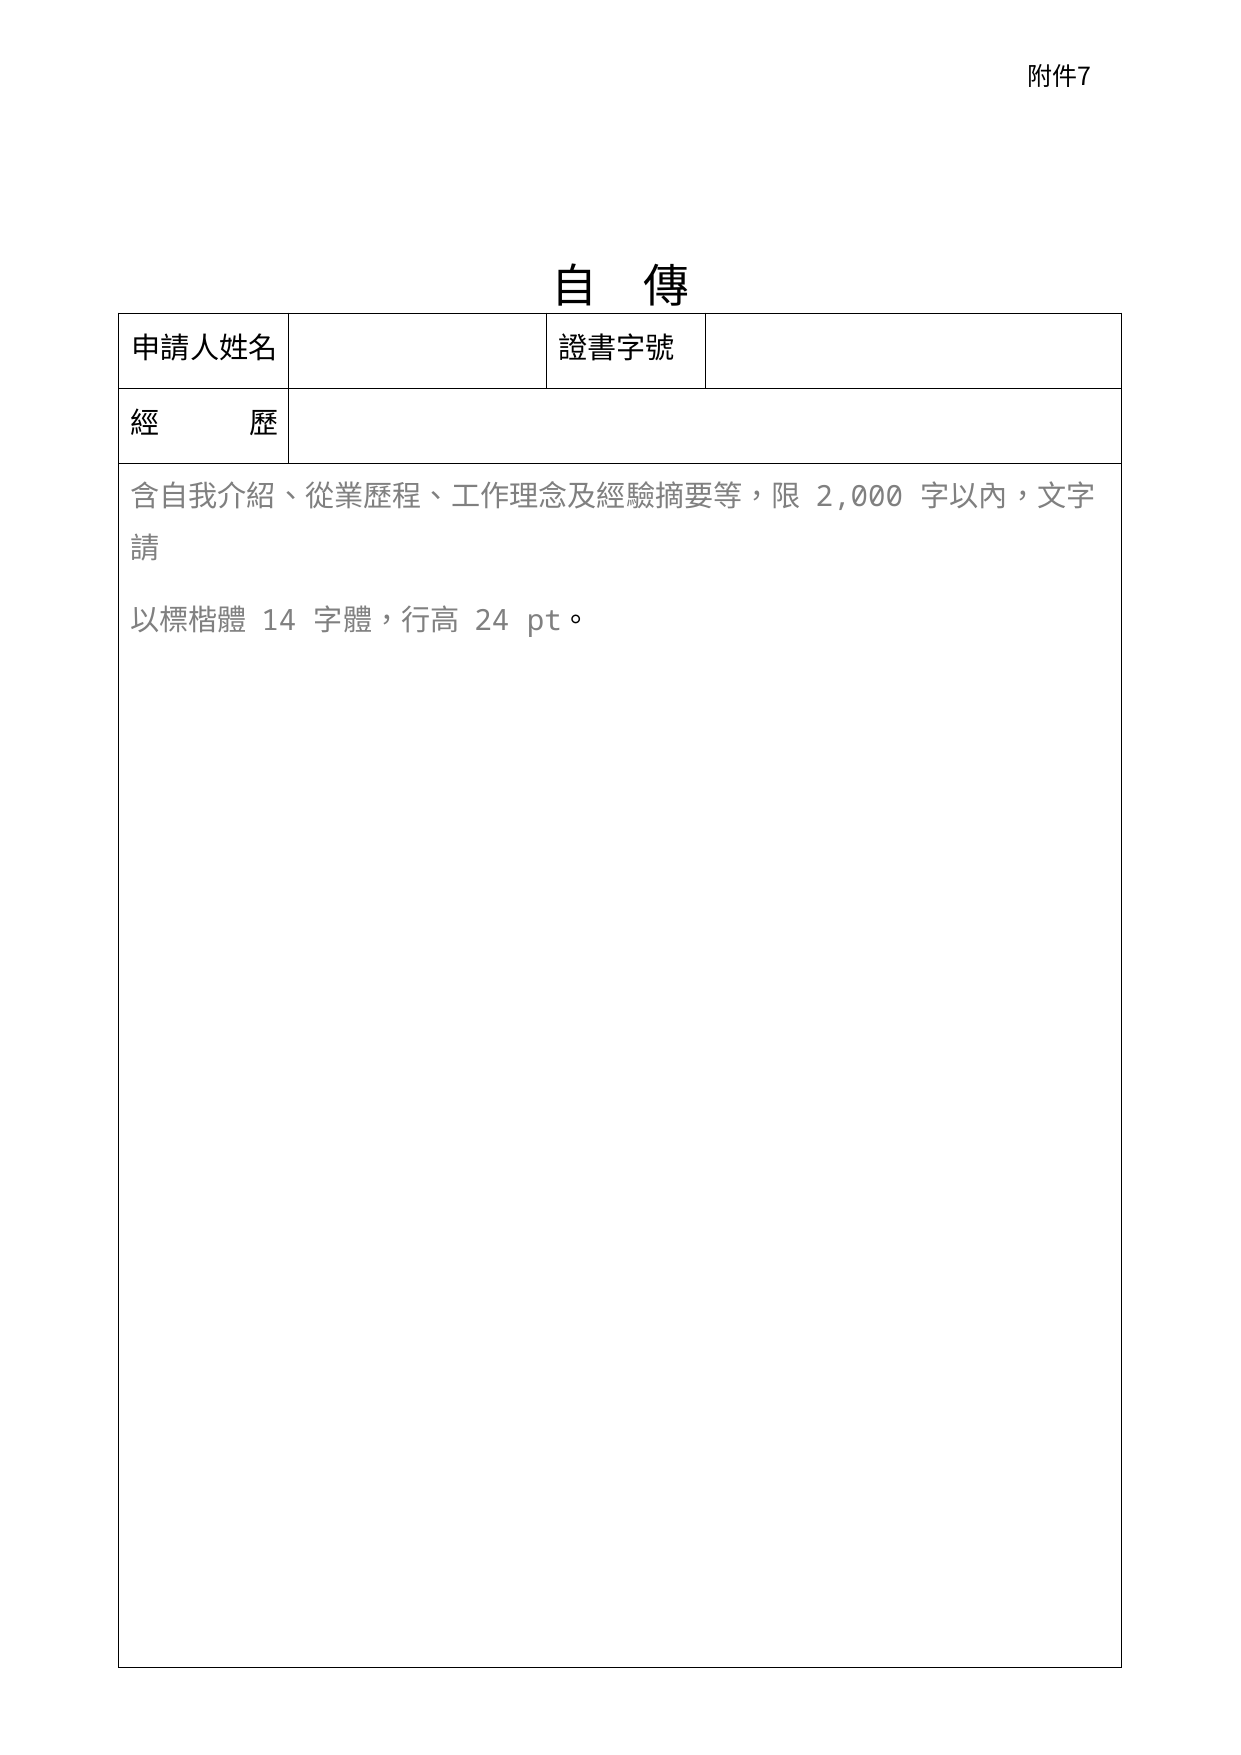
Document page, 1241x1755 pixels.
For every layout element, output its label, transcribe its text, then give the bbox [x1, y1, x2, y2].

table_cell 經 歷 [119, 389, 288, 463]
table_header 申請人姓名 [119, 314, 288, 388]
table_cell [289, 389, 1121, 463]
text 自 傳 [106, 237, 1134, 1671]
table_cell 含自我介紹、從業歷程、工作理念及經驗摘要等，限 2,000 字以內，文字請 以標楷體 14 字體，行高 24 pt。 [119, 464, 1121, 1667]
table_header [706, 314, 1121, 388]
table_header [289, 314, 546, 388]
table_header 證書字號 [547, 314, 705, 388]
